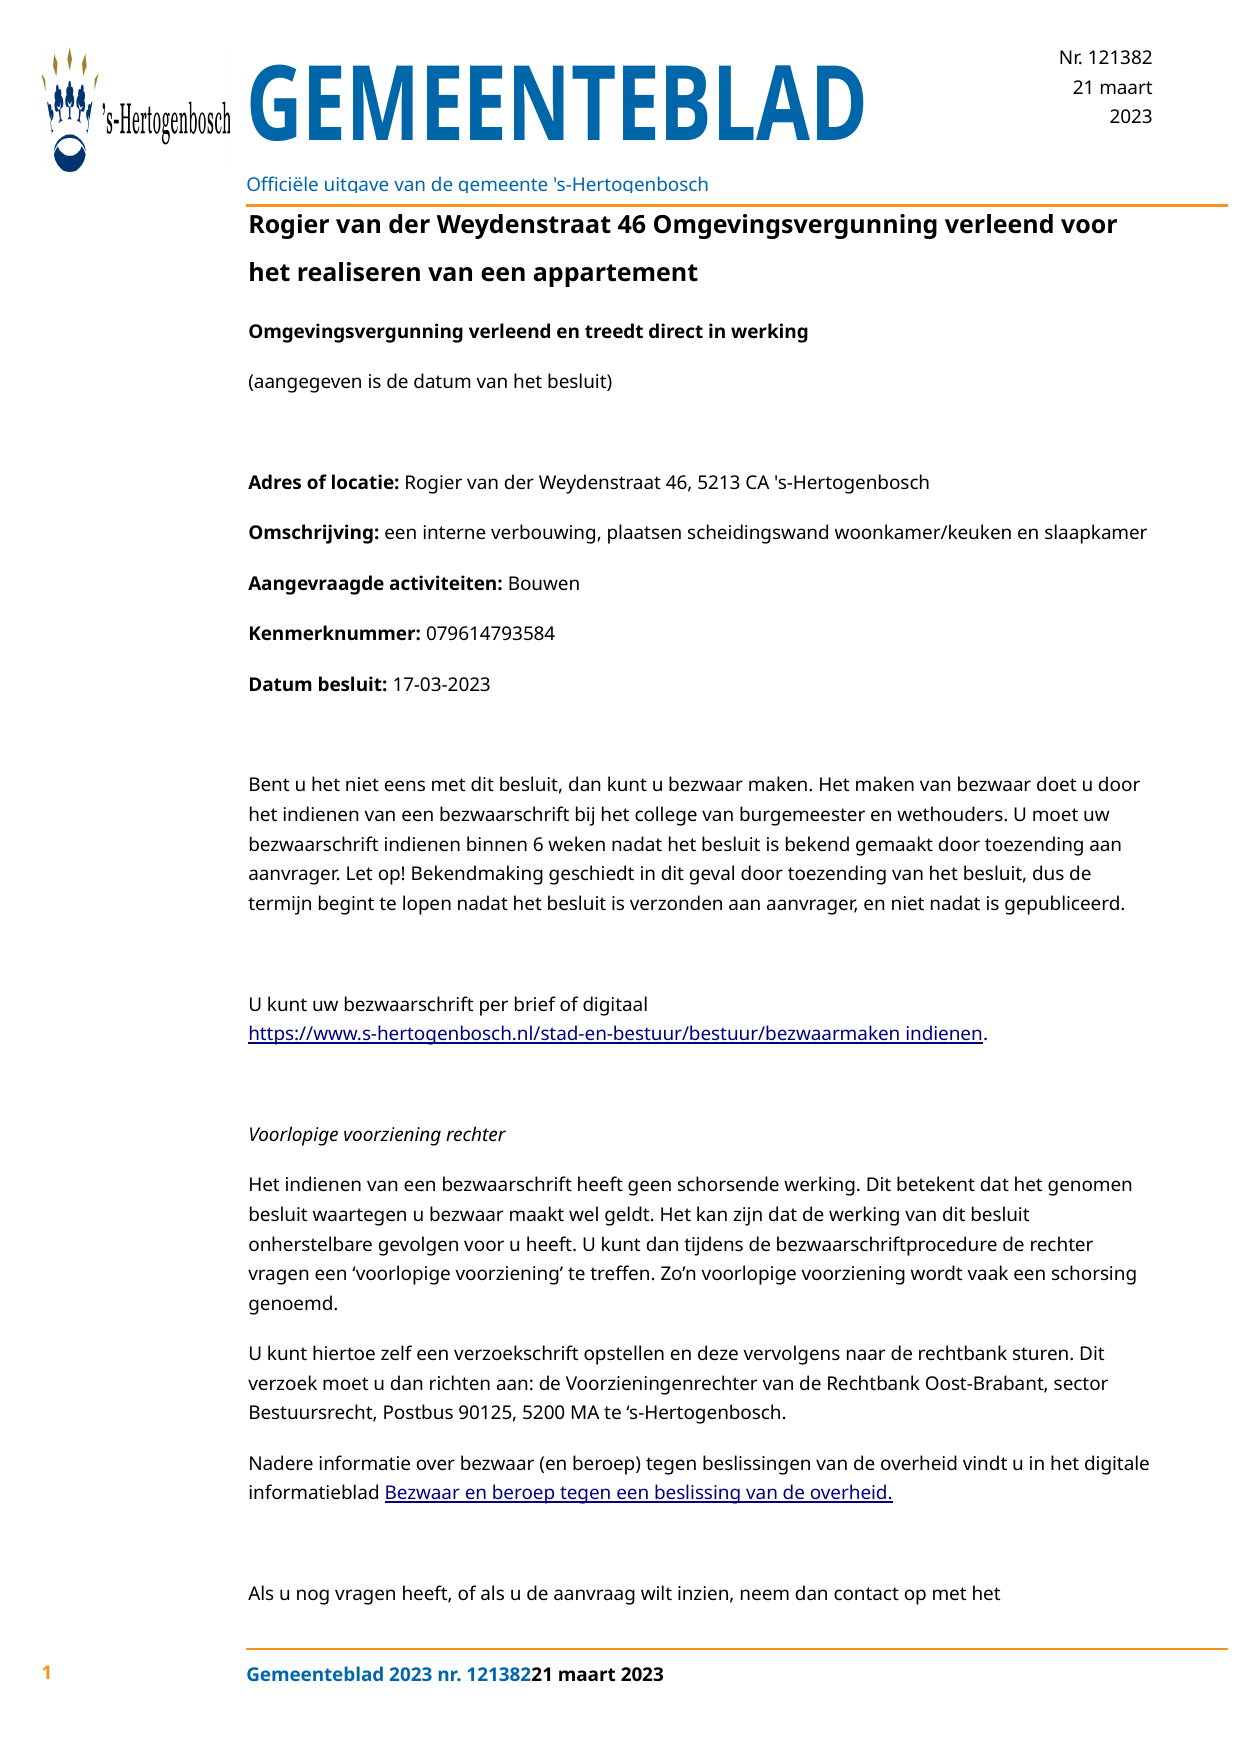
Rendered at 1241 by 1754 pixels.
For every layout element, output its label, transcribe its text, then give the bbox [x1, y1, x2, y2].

picture [41, 47, 231, 172]
text Kenmerknummer: 079614793584 [248, 620, 1152, 646]
text Voorlopige voorziening rechter [248, 1121, 1152, 1147]
text Het indienen van een bezwaarschrift heeft geen schorsende werking. Dit betekent dat het genomen besluit waartegen u bezwaar maakt wel geldt. Het kan zijn dat de werking van dit besluit onherstelbare gevolgen voor u heeft. U kunt dan tijdens de bezwaarschriftprocedure de rechter vragen een ‘voorlopige voorziening’ te treffen. Zo’n voorlopige voorziening wordt vaak een schorsing genoemd. [248, 1172, 1152, 1316]
text U kunt hiertoe zelf een verzoekschrift opstellen en deze vervolgens naar de rechtbank sturen. Dit verzoek moet u dan richten aan: de Voorzieningenrechter van de Rechtbank Oost-Brabant, sector Bestuursrecht, Postbus 90125, 5200 MA te ‘s-Hertogenbosch. [248, 1340, 1152, 1425]
text Datum besluit: 17-03-2023 [248, 671, 1152, 697]
text U kunt uw bezwaarschrift per brief of digitaal https://www.s-hertogenbosch.nl/stad-en-bestuur/bestuur/bezwaarmaken indienen. [248, 991, 1152, 1046]
text Omschrijving: een interne verbouwing, plaatsen scheidingswand woonkamer/keuken en slaapkamer [248, 519, 1152, 545]
text Rogier van der Weydenstraat 46 Omgevingsvergunning verleend voor het realiseren van een appartement [248, 207, 1152, 288]
text Omgevingsvergunning verleend en treedt direct in werking [248, 318, 1152, 344]
text (aangegeven is de datum van het besluit) [248, 368, 1152, 394]
text Nadere informatie over bezwaar (en beroep) tegen beslissingen van de overheid vindt u in het digitale informatieblad Bezwaar en beroep tegen een beslissing van de overheid. [248, 1450, 1152, 1505]
text Adres of locatie: Rogier van der Weydenstraat 46, 5213 CA 's-Hertogenbosch [248, 469, 1152, 495]
text Als u nog vragen heeft, of als u de aanvraag wilt inzien, neem dan contact op met het [248, 1580, 1152, 1606]
text Bent u het niet eens met dit besluit, dan kunt u bezwaar maken. Het maken van bezwaar doet u door het indienen van een bezwaarschrift bij het college van burgemeester en wethouders. U moet uw bezwaarschrift indienen binnen 6 weken nadat het besluit is bekend gemaakt door toezending aan aanvrager. Let op! Bekendmaking geschiedt in dit geval door toezending van het besluit, dus de termijn begint te lopen nadat het besluit is verzonden aan aanvrager, en niet nadat is gepubliceerd. [248, 772, 1152, 916]
text Aangevraagde activiteiten: Bouwen [248, 570, 1152, 596]
